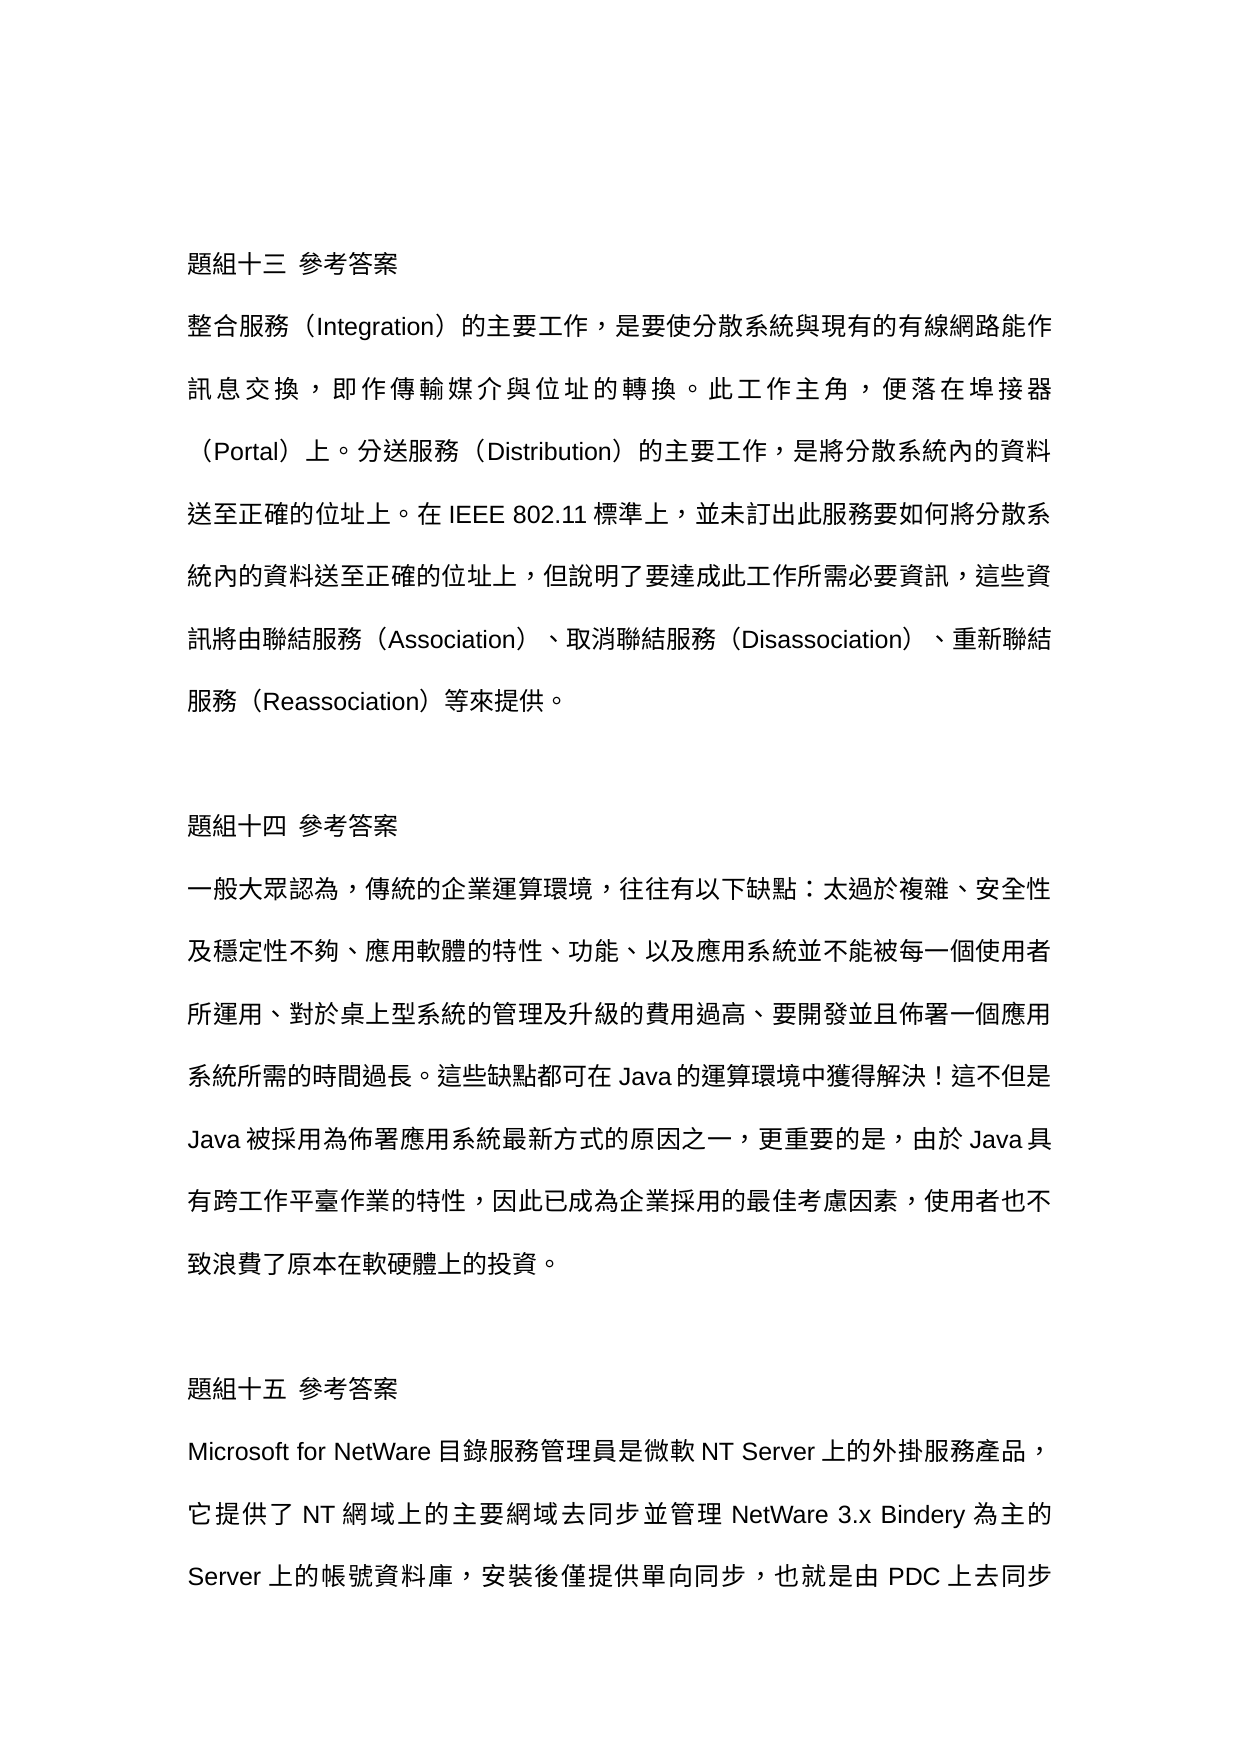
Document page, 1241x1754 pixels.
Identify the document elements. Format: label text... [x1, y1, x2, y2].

text 題組十五 參考答案 [187, 1346, 1053, 1408]
text 題組十四 參考答案 [187, 783, 1053, 846]
text 題組十三 參考答案 [187, 221, 1053, 283]
text Microsoft for NetWare目錄服務管理員是微軟NT Server上的外掛服務產品，它提供了NT網域上的主要網域去同步並管理NetWare 3.x Bindery為主的Server上的帳號資料庫，安裝後僅提供單向同步，也就是由PDC上去同步 [187, 1408, 1053, 1596]
text 整合服務（Integration）的主要工作，是要使分散系統與現有的有線網路能作訊息交換，即作傳輸媒介與位址的轉換。此工作主角，便落在埠接器（Portal）上。分送服務（Distribution）的主要工作，是將分散系統內的資料送至正確的位址上。在IEEE 802.11標準上，並未訂出此服務要如何將分散系統內的資料送至正確的位址上，但說明了要達成此工作所需必要資訊，這些資訊將由聯結服務（Association）、取消聯結服務（Disassociation）、重新聯結服務（Reassociation）等來提供。 [187, 283, 1053, 721]
text 一般大眾認為，傳統的企業運算環境，往往有以下缺點：太過於複雜、安全性及穩定性不夠、應用軟體的特性、功能、以及應用系統並不能被每一個使用者所運用、對於桌上型系統的管理及升級的費用過高、要開發並且佈署一個應用系統所需的時間過長。這些缺點都可在Java的運算環境中獲得解決！這不但是Java被採用為佈署應用系統最新方式的原因之一，更重要的是，由於Java具有跨工作平臺作業的特性，因此已成為企業採用的最佳考慮因素，使用者也不致浪費了原本在軟硬體上的投資。 [187, 846, 1053, 1283]
